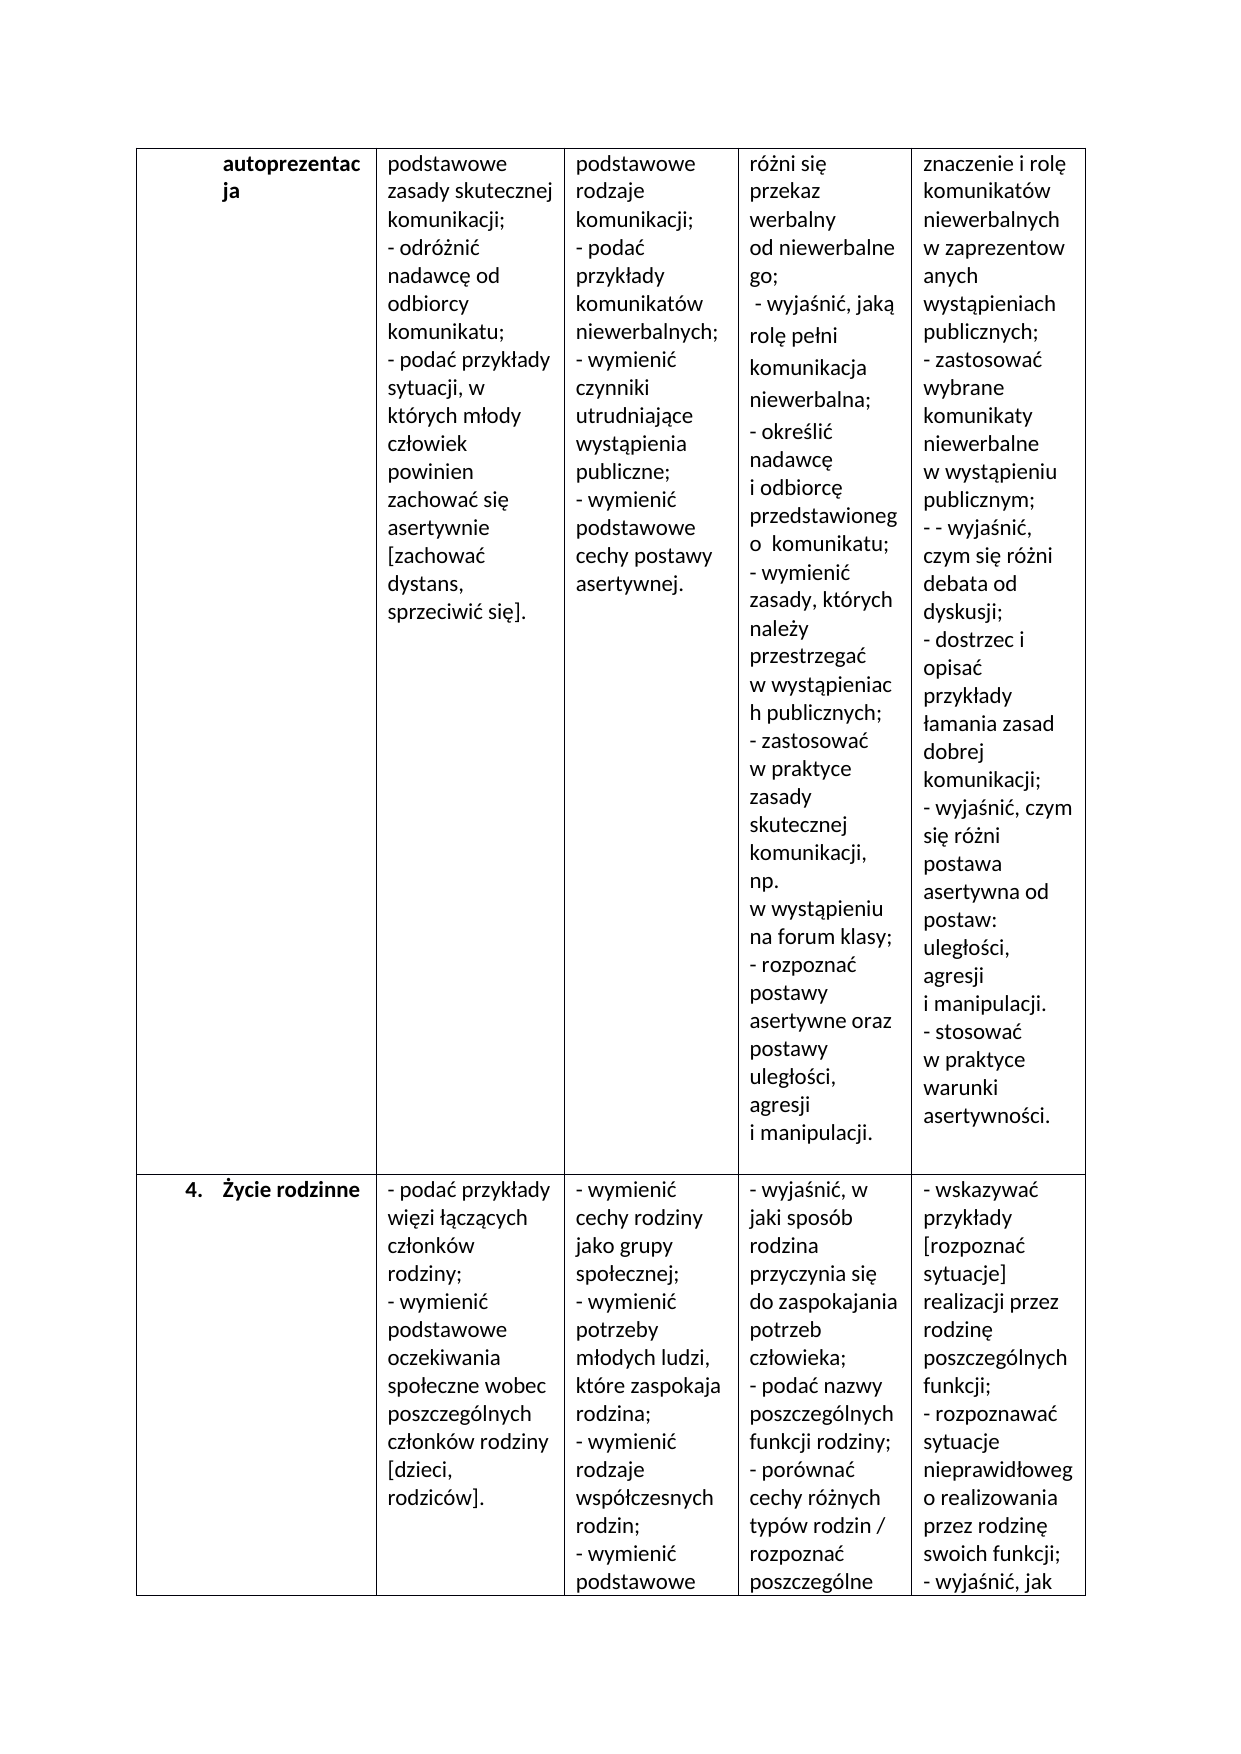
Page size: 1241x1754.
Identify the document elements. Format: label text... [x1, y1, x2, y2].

table_cell - wymienić cechy rodziny jako grupy społecznej; - wymienić potrzeby młodych ludzi, które zaspokaja rodzina; - wymienić rodzaje współczesnych rodzin; - wymienić podstawowe [565, 1175, 738, 1595]
table_cell - wskazywać przykłady [rozpoznać sytuacje] realizacji przez rodzinę poszczególnych funkcji; - rozpoznawać sytuacje nieprawidłowego realizowania przez rodzinę swoich funkcji; - wyjaśnić, jak [912, 1175, 1085, 1595]
table_cell autoprezentacja [137, 149, 376, 1174]
table_cell - wyjaśnić, w jaki sposób rodzina przyczynia się do zaspokajania potrzeb człowieka; - podać nazwy poszczególnych funkcji rodziny; - porównać cechy różnych typów rodzin / rozpoznać poszczególne [739, 1175, 911, 1595]
table_cell różni się przekaz werbalny od niewerbalnego; - wyjaśnić, jaką rolę pełni komunikacja niewerbalna; - określić nadawcę i odbiorcę przedstawionego komunikatu; - wymienić zasady, których należy przestrzegać w wystąpieniach publicznych; - zastosować w praktyce zasady skutecznej komunikacji, np. w wystąpieniu na forum klasy; - rozpoznać postawy asertywne oraz postawy uległości, agresji i manipulacji. [739, 149, 911, 1174]
table_cell znaczenie i rolę komunikatów niewerbalnych w zaprezentowanych wystąpieniach publicznych; - zastosować wybrane komunikaty niewerbalne w wystąpieniu publicznym; - - wyjaśnić, czym się różni debata od dyskusji; - dostrzec i opisać przykłady łamania zasad dobrej komunikacji; - wyjaśnić, czym się różni postawa asertywna od postaw: uległości, agresji i manipulacji. - stosować w praktyce warunki asertywności. [912, 149, 1085, 1174]
table_cell podstawowe zasady skutecznej komunikacji; - odróżnić nadawcę od odbiorcy komunikatu; - podać przykłady sytuacji, w których młody człowiek powinien zachować się asertywnie [zachować dystans, sprzeciwić się]. [377, 149, 564, 1174]
table_cell - podać przykłady więzi łączących członków rodziny; - wymienić podstawowe oczekiwania społeczne wobec poszczególnych członków rodziny [dzieci, rodziców]. [377, 1175, 564, 1595]
table_cell podstawowe rodzaje komunikacji; - podać przykłady komunikatów niewerbalnych; - wymienić czynniki utrudniające wystąpienia publiczne; - wymienić podstawowe cechy postawy asertywnej. [565, 149, 738, 1174]
table_cell Życie rodzinne [137, 1175, 376, 1595]
